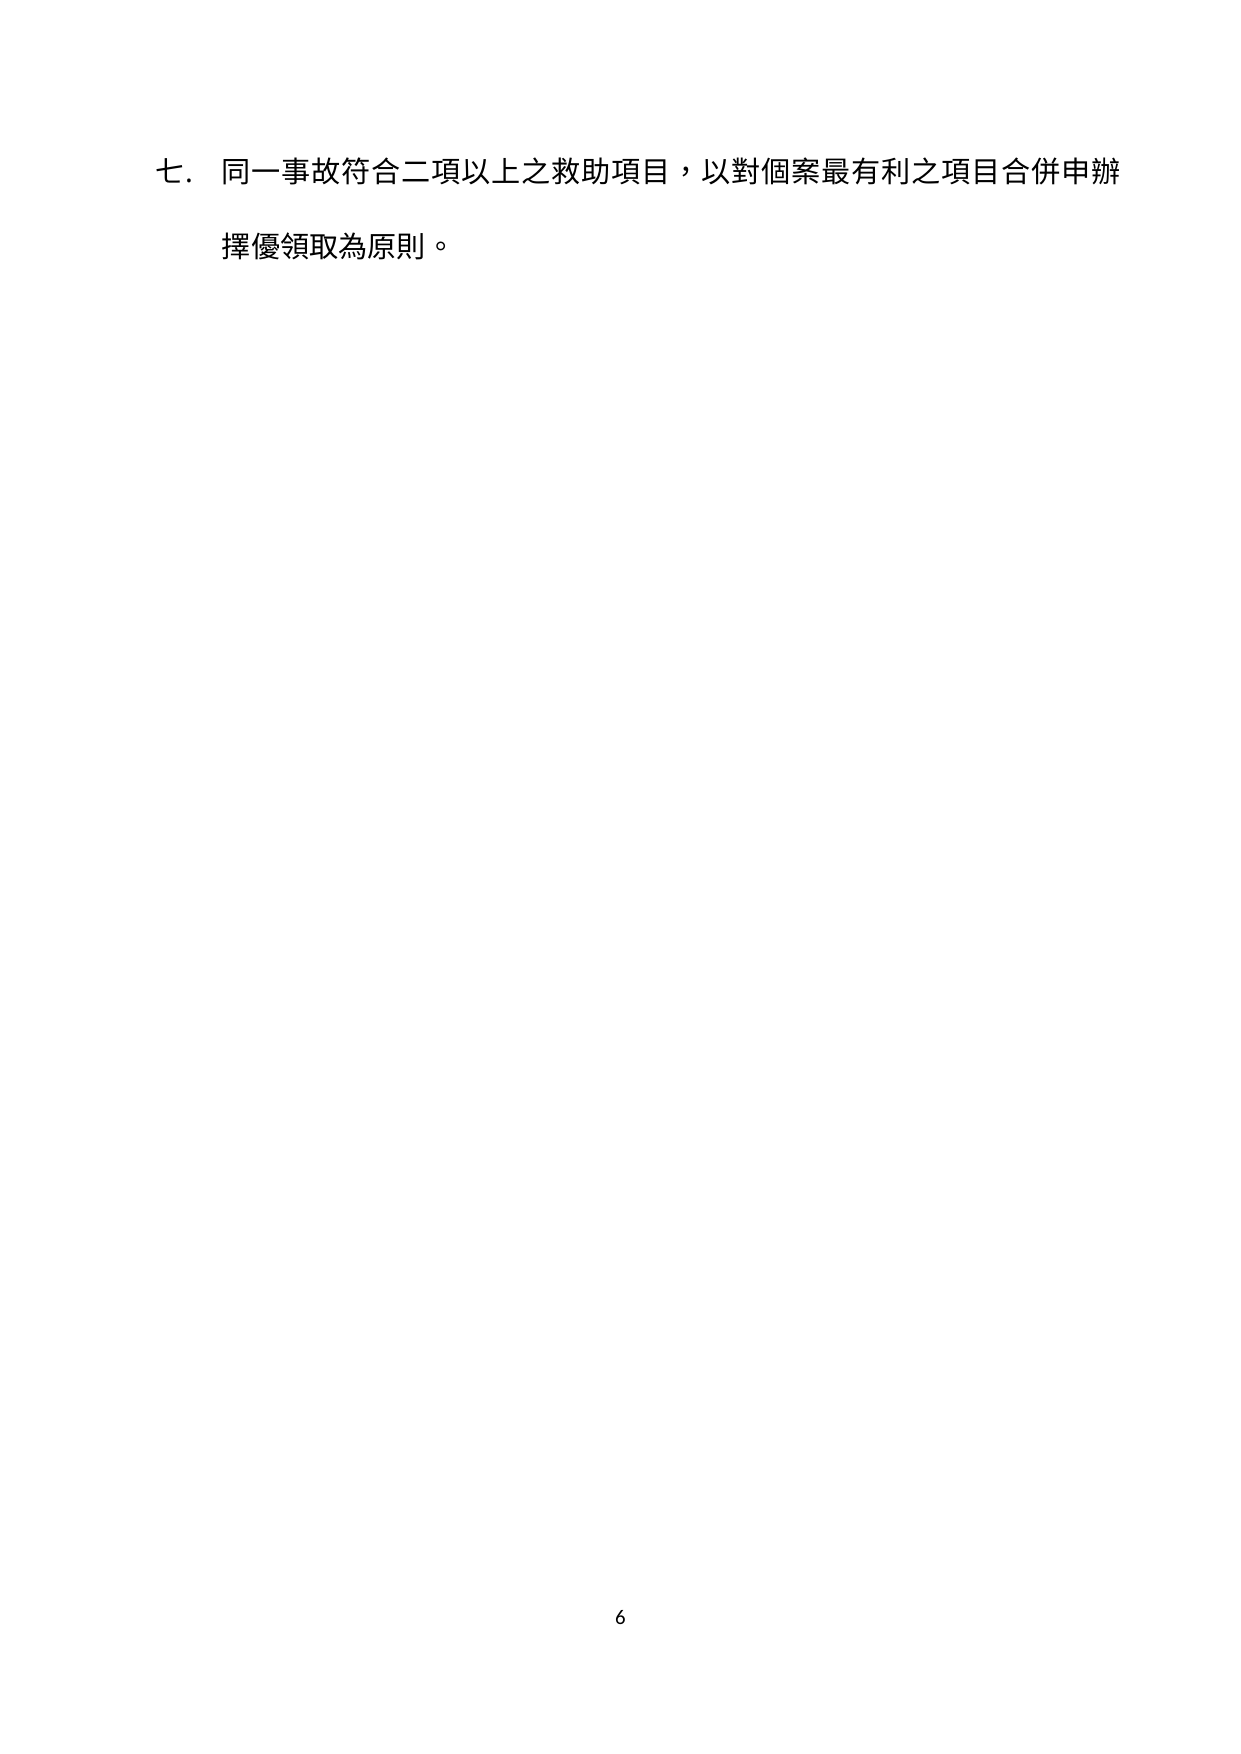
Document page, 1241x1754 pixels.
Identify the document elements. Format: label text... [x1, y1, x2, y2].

list 同一事故符合二項以上之救助項目，以對個案最有利之項目合併申辦，擇優領取為原則。 [156, 132, 1122, 282]
